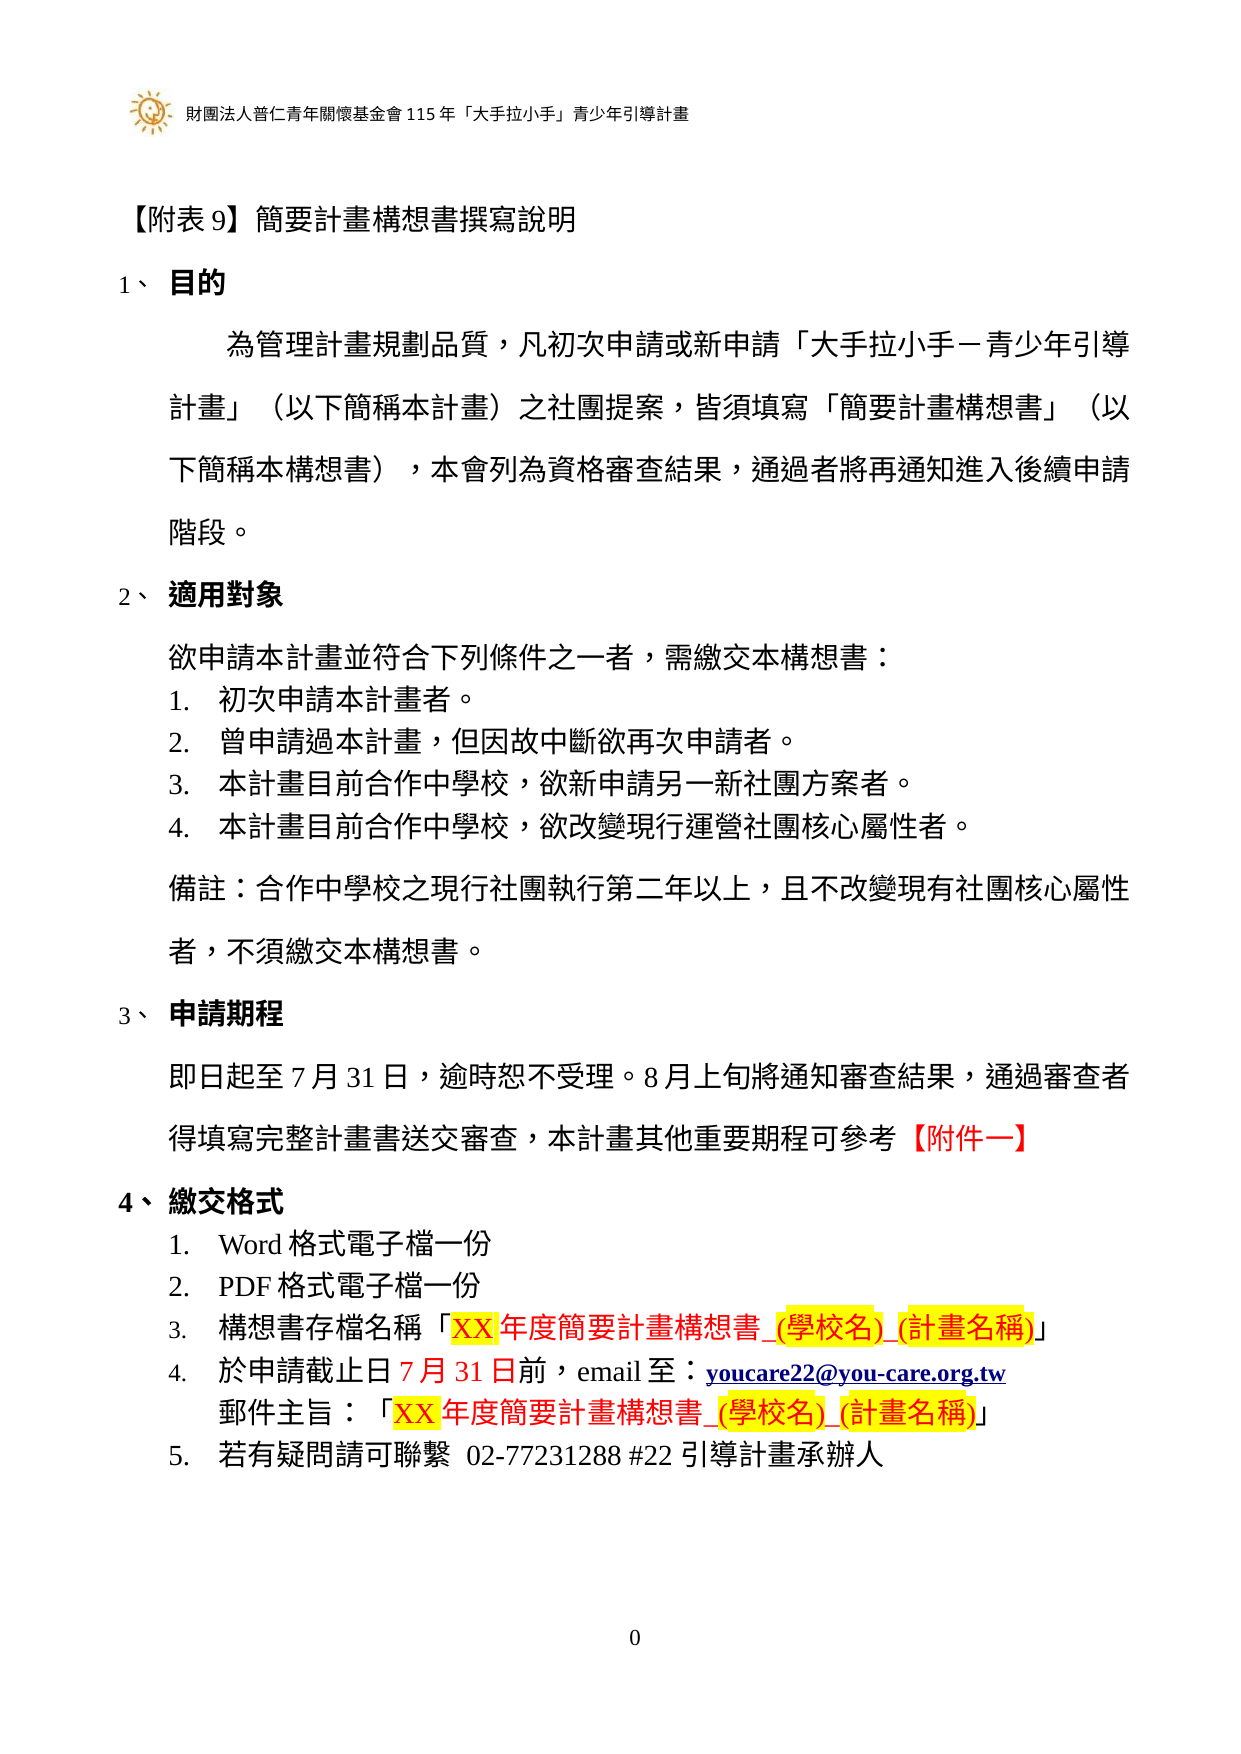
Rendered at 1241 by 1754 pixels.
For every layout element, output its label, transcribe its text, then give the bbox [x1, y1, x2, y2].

list 構想書存檔名稱「XX年度簡要計畫構想書_(學校名)_(計畫名稱)」 [168, 1305, 1152, 1347]
list 曾申請過本計畫，但因故中斷欲再次申請者。 [168, 718, 1152, 761]
list Word格式電子檔一份 [168, 1220, 1152, 1263]
list 適用對象 欲申請本計畫並符合下列條件之一者，需繳交本構想書： [118, 551, 1152, 676]
list 申請期程 即日起至7月31日，逾時恕不受理。8月上旬將通知審查結果，通過審查者得填寫完整計畫書送交審查，本計畫其他重要期程可參考【附件一】 [118, 970, 1152, 1158]
text 【附表9】簡要計畫構想書撰寫說明 [118, 176, 1152, 239]
list 繳交格式 [118, 1158, 1152, 1220]
text 備註：合作中學校之現行社團執行第二年以上，且不改變現有社團核心屬性者，不須繳交本構想書。 [168, 845, 1152, 970]
list 初次申請本計畫者。 [168, 676, 1152, 718]
list 若有疑問請可聯繫 02-77231288 #22 引導計畫承辦人 [168, 1432, 1152, 1474]
list 於申請截止日7月31日前，email至：youcare22@you-care.org.tw 郵件主旨：「XX年度簡要計畫構想書_(學校名)_(計畫名稱)」 [168, 1347, 1152, 1432]
list PDF格式電子檔一份 [168, 1263, 1152, 1305]
list 目的 為管理計畫規劃品質，凡初次申請或新申請「大手拉小手－青少年引導計畫」（以下簡稱本計畫）之社團提案，皆須填寫「簡要計畫構想書」（以下簡稱本構想書），本會列為資格審查結果，通過者將再通知進入後續申請階段。 [118, 239, 1152, 551]
list 本計畫目前合作中學校，欲新申請另一新社團方案者。 [168, 761, 1152, 803]
list 本計畫目前合作中學校，欲改變現行運營社團核心屬性者。 [168, 803, 1152, 845]
